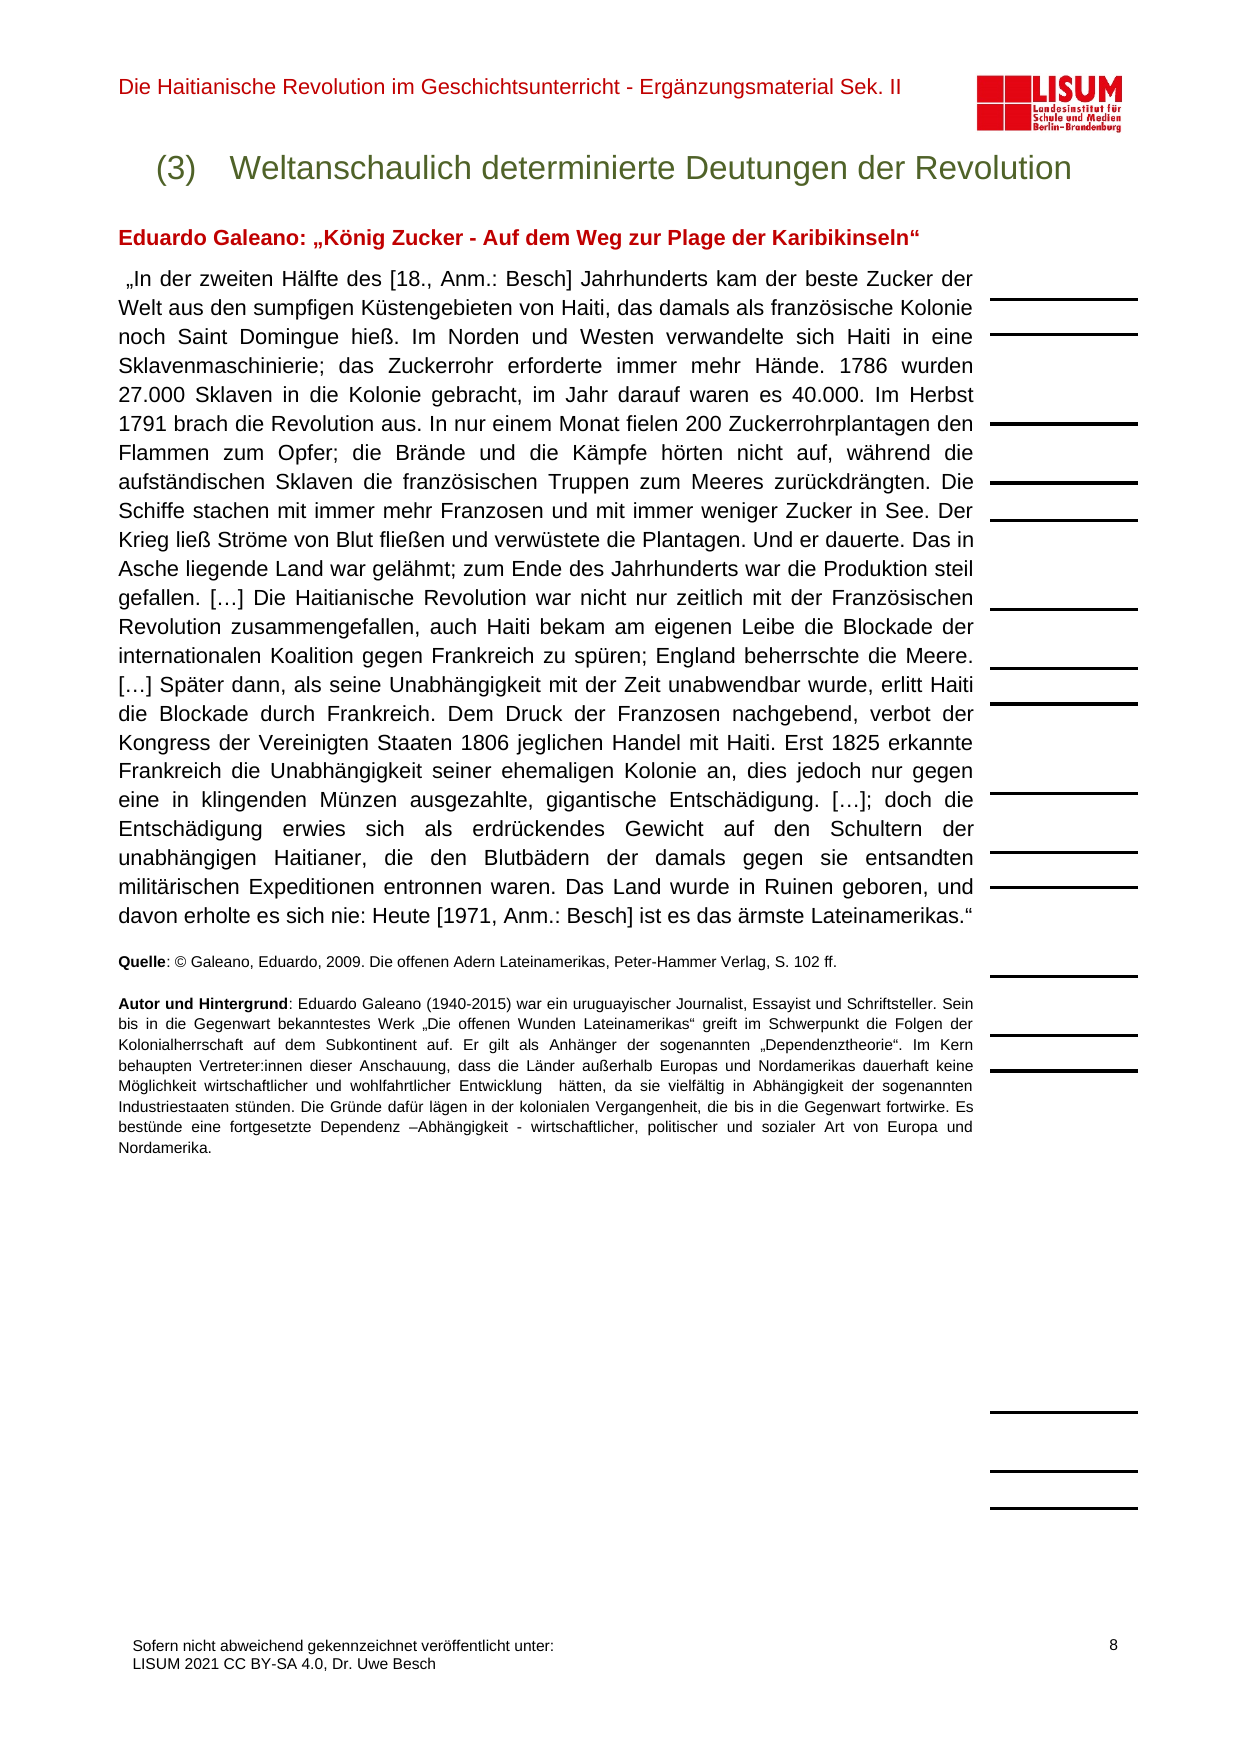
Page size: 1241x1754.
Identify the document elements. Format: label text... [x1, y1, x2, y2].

text Eduardo Galeano: „König Zucker - Auf dem Weg zur Plage der Karibikinseln“ [118, 224, 1153, 1592]
text Autor und Hintergrund: Eduardo Galeano (1940-2015) war ein uruguayischer Journalist, Essayist und Schriftsteller. Sein bis in die Gegenwart bekanntestes Werk „Die offenen Wunden Lateinamerikas“ greift im Schwerpunkt die Folgen der Kolonialherrschaft auf dem Subkontinent auf. Er gilt als Anhänger der sogenannten „Dependenztheorie“. Im Kern behaupten Vertreter:innen dieser Anschauung, dass die Länder außerhalb Europas und Nordamerikas dauerhaft keine Möglichkeit wirtschaftlicher und wohlfahrtlicher Entwicklung hätten, da sie vielfältig in Abhängigkeit der sogenannten Industriestaaten stünden. Die Gründe dafür lägen in der kolonialen Vergangenheit, die bis in die Gegenwart fortwirke. Es bestünde eine fortgesetzte Dependenz –Abhängigkeit - wirtschaftlicher, politischer und sozialer Art von Europa und Nordamerika. [118, 994, 975, 1157]
list Weltanschaulich determinierte Deutungen der Revolution [156, 148, 1122, 186]
text „In der zweiten Hälfte des [18., Anm.: Besch] Jahrhunderts kam der beste Zucker der Welt aus den sumpfigen Küstengebieten von Haiti, das damals als französische Kolonie noch Saint Domingue hieß. Im Norden und Westen verwandelte sich Haiti in eine Sklavenmaschinierie; das Zuckerrohr erforderte immer mehr Hände. 1786 wurden 27.000 Sklaven in die Kolonie gebracht, im Jahr darauf waren es 40.000. Im Herbst 1791 brach die Revolution aus. In nur einem Monat fielen 200 Zuckerrohrplantagen den Flammen zum Opfer; die Brände und die Kämpfe hörten nicht auf, während die aufständischen Sklaven die französischen Truppen zum Meeres zurückdrängten. Die Schiffe stachen mit immer mehr Franzosen und mit immer weniger Zucker in See. Der Krieg ließ Ströme von Blut fließen und verwüstete die Plantagen. Und er dauerte. Das in Asche liegende Land war gelähmt; zum Ende des Jahrhunderts war die Produktion steil gefallen. […] Die Haitianische Revolution war nicht nur zeitlich mit der Französischen Revolution zusammengefallen, auch Haiti bekam am eigenen Leibe die Blockade der internationalen Koalition gegen Frankreich zu spüren; England beherrschte die Meere. […] Später dann, als seine Unabhängigkeit mit der Zeit unabwendbar wurde, erlitt Haiti die Blockade durch Frankreich. Dem Druck der Franzosen nachgebend, verbot der Kongress der Vereinigten Staaten 1806 jeglichen Handel mit Haiti. Erst 1825 erkannte Frankreich die Unabhängigkeit seiner ehemaligen Kolonie an, dies jedoch nur gegen eine in klingenden Münzen ausgezahlte, gigantische Entschädigung. […]; doch die Entschädigung erwies sich als erdrückendes Gewicht auf den Schultern der unabhängigen Haitianer, die den Blutbädern der damals gegen sie entsandten militärischen Expeditionen entronnen waren. Das Land wurde in Ruinen geboren, und davon erholte es sich nie: Heute [1971, Anm.: Besch] ist es das ärmste Lateinamerikas.“ [118, 266, 975, 928]
text Quelle: © Galeano, Eduardo, 2009. Die offenen Adern Lateinamerikas, Peter-Hammer Verlag, S. 102 ff. [118, 953, 975, 971]
